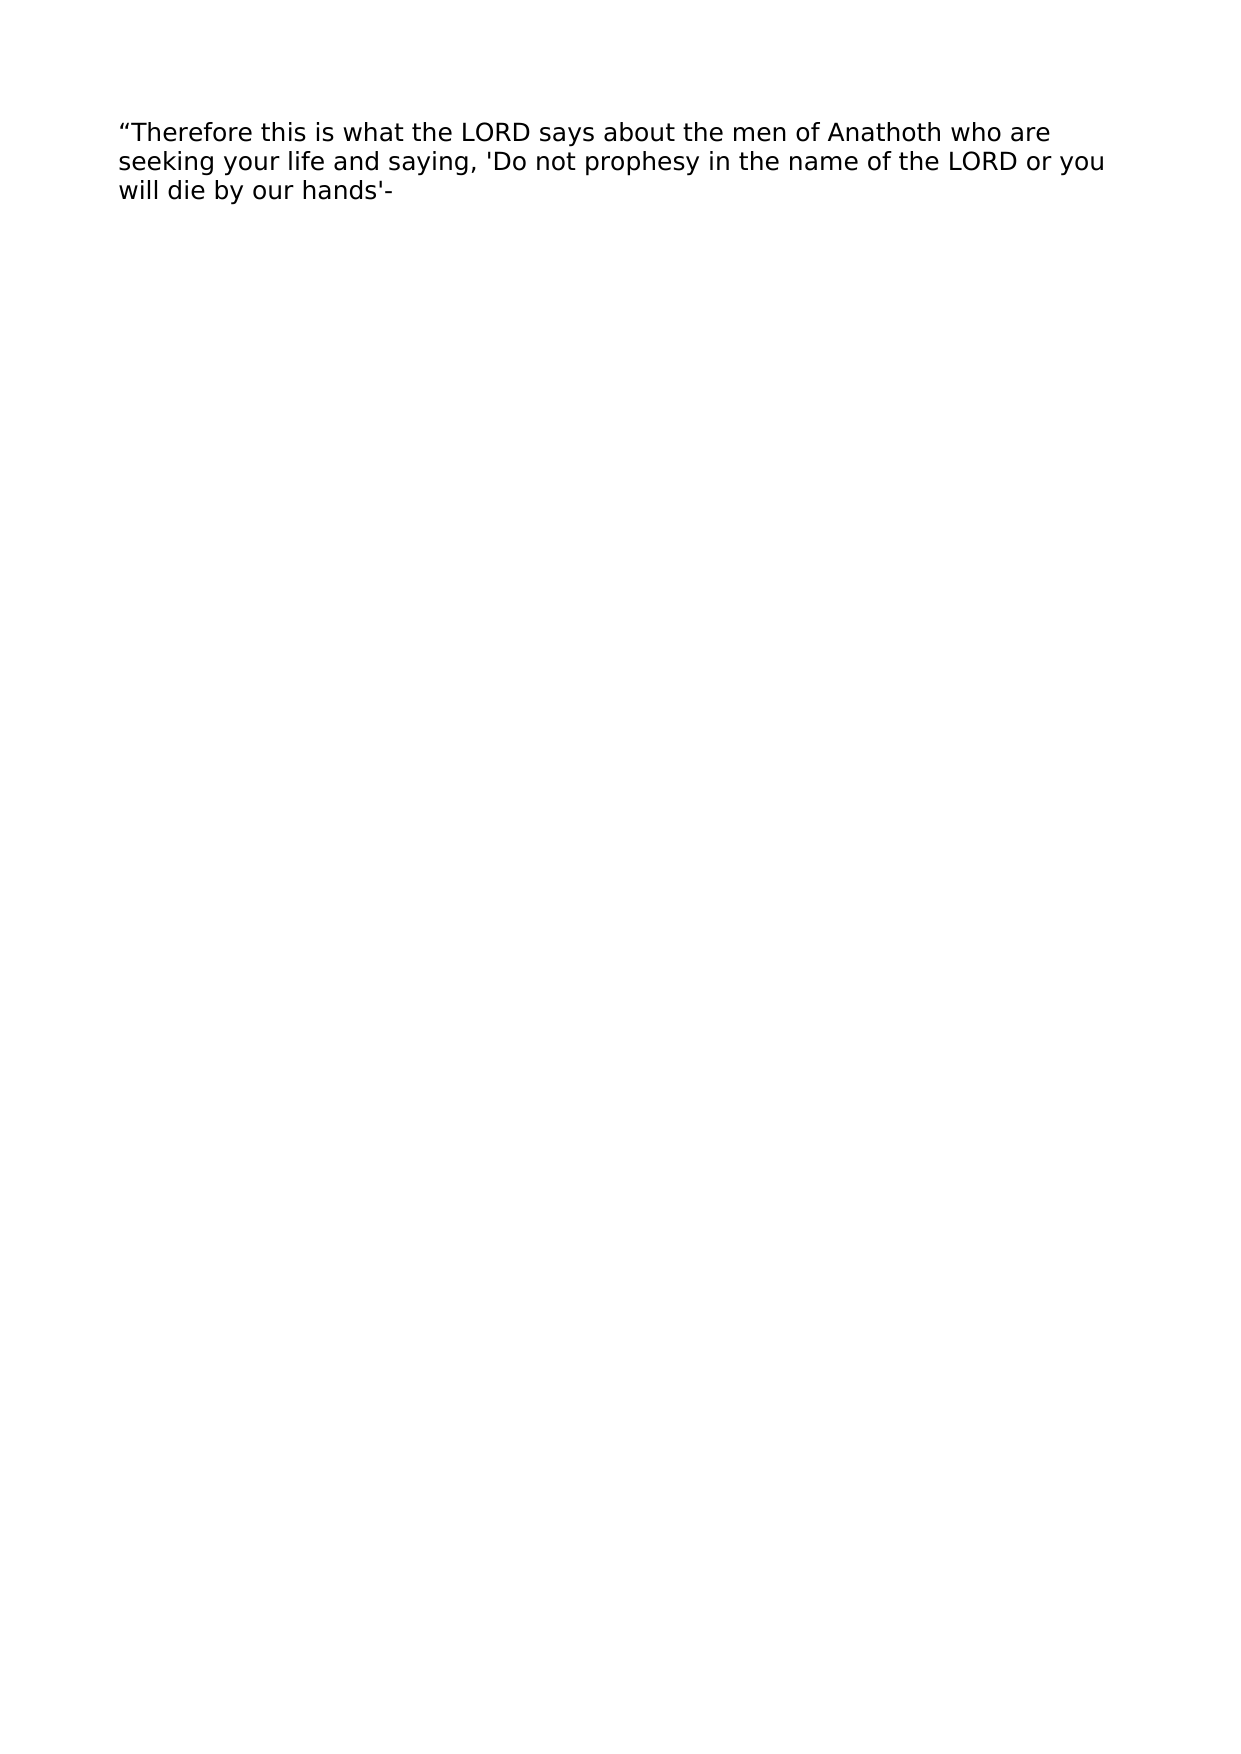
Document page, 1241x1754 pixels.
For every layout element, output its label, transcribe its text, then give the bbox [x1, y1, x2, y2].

text “Therefore this is what the LORD says about the men of Anathoth who are seeking your life and saying, 'Do not prophesy in the name of the LORD or you will die by our hands'- [118, 118, 1122, 206]
